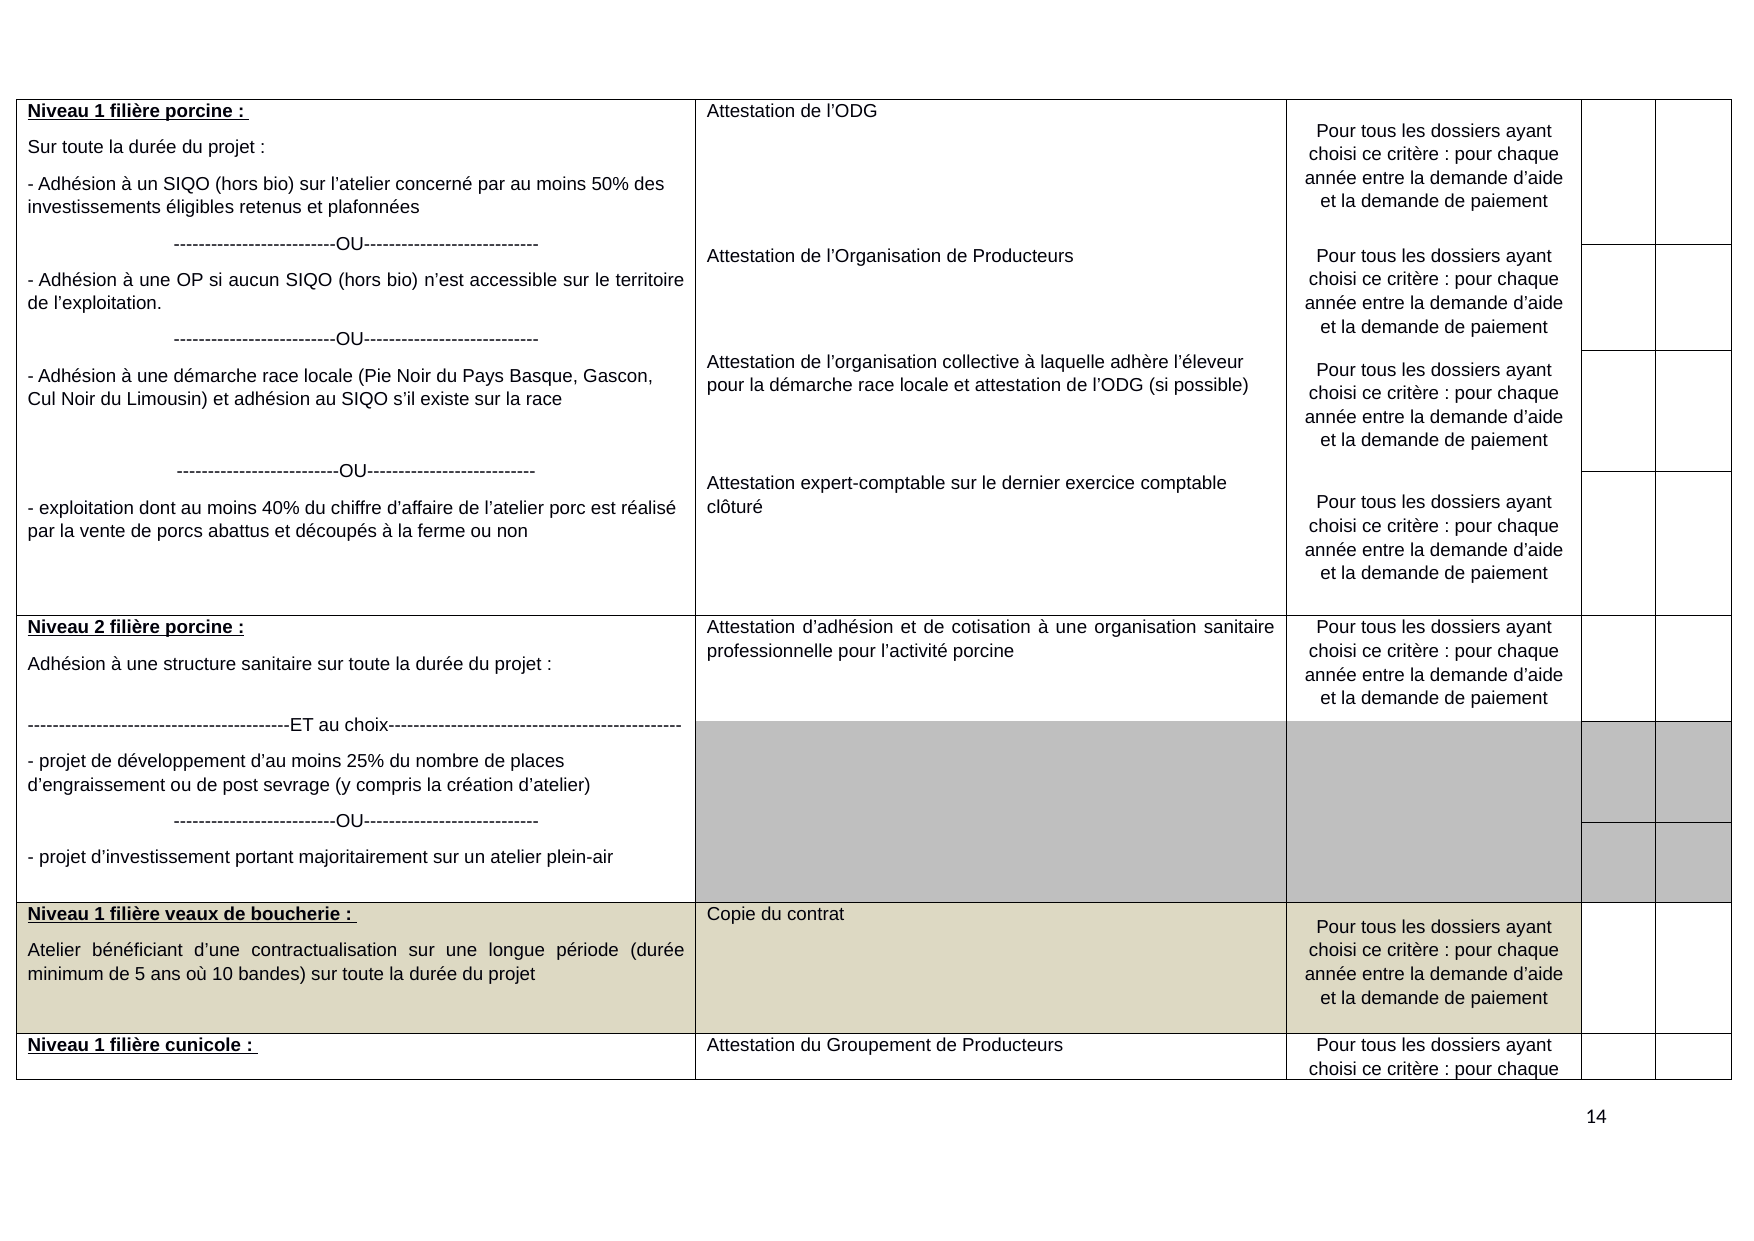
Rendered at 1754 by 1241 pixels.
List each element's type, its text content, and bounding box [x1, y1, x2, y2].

table_cell [1656, 903, 1731, 1033]
table_cell Attestation d’adhésion et de cotisation à une organisation sanitaire professionnelle pour l’activité porcine [696, 616, 1286, 721]
table_cell Pour tous les dossiers ayant choisi ce critère : pour chaque année entre la demande d’aide et la demande de paiement [1287, 903, 1581, 1033]
table_cell [1582, 903, 1655, 1033]
table_cell Attestation de l’ODG [696, 100, 1286, 243]
table_cell [1656, 1034, 1731, 1079]
table_cell [1582, 1034, 1655, 1079]
table_cell [1656, 245, 1731, 349]
table_cell Pour tous les dossiers ayant choisi ce critère : pour chaque année entre la demande d’aide et la demande de paiement [1287, 350, 1581, 471]
table_cell [1287, 822, 1581, 902]
table_cell [1656, 823, 1731, 902]
table_cell [696, 721, 1286, 822]
table_cell Copie du contrat [696, 903, 1286, 1033]
table_cell [696, 822, 1286, 902]
table_cell [1656, 472, 1731, 615]
table_cell [1582, 722, 1655, 822]
table_cell Niveau 1 filière veaux de boucherie : Atelier bénéficiant d’une contractualisation sur une longue période (durée minimum de 5 ans où 10 bandes) sur toute la durée du projet [17, 903, 695, 1033]
table_cell Pour tous les dossiers ayant choisi ce critère : pour chaque année entre la demande d’aide et la demande de paiement [1287, 616, 1581, 721]
table_cell Pour tous les dossiers ayant choisi ce critère : pour chaque [1287, 1034, 1581, 1079]
table_cell [1287, 721, 1581, 822]
table_cell Pour tous les dossiers ayant choisi ce critère : pour chaque année entre la demande d’aide et la demande de paiement [1287, 100, 1581, 243]
table_cell Attestation de l’organisation collective à laquelle adhère l’éleveur pour la démarche race locale et attestation de l’ODG (si possible) [696, 350, 1286, 471]
table_cell [1582, 472, 1655, 615]
table_cell Niveau 2 filière porcine : Adhésion à une structure sanitaire sur toute la durée du projet : ------------------------------------------ET au choix----------------------------------------------- - projet de développement d’au moins 25% du nombre de places d’engraissement ou de post sevrage (y compris la création d’atelier) --------------------------OU---------------------------- - projet d’investissement portant majoritairement sur un atelier plein-air [17, 616, 695, 902]
table_cell Niveau 1 filière cunicole : [17, 1034, 695, 1079]
table_cell Attestation expert-comptable sur le dernier exercice comptable clôturé [696, 471, 1286, 615]
table_cell Attestation de l’Organisation de Producteurs [696, 244, 1286, 349]
table_cell Niveau 1 filière porcine : Sur toute la durée du projet : - Adhésion à un SIQO (hors bio) sur l’atelier concerné par au moins 50% des investissements éligibles retenus et plafonnées --------------------------OU---------------------------- - Adhésion à une OP si aucun SIQO (hors bio) n’est accessible sur le territoire de l’exploitation. --------------------------OU---------------------------- - Adhésion à une démarche race locale (Pie Noir du Pays Basque, Gascon, Cul Noir du Limousin) et adhésion au SIQO s’il existe sur la race --------------------------OU--------------------------- - exploitation dont au moins 40% du chiffre d’affaire de l’atelier porc est réalisé par la vente de porcs abattus et découpés à la ferme ou non [17, 100, 695, 615]
table_cell [1582, 100, 1655, 243]
table_cell Pour tous les dossiers ayant choisi ce critère : pour chaque année entre la demande d’aide et la demande de paiement [1287, 471, 1581, 615]
table_cell [1582, 616, 1655, 721]
table_cell [1582, 351, 1655, 471]
table_cell [1656, 351, 1731, 471]
table_cell [1656, 722, 1731, 822]
table_cell Pour tous les dossiers ayant choisi ce critère : pour chaque année entre la demande d’aide et la demande de paiement [1287, 244, 1581, 349]
table_cell [1582, 823, 1655, 902]
table_cell [1582, 245, 1655, 349]
table_cell Attestation du Groupement de Producteurs [696, 1034, 1286, 1079]
table_cell [1656, 616, 1731, 721]
table_cell [1656, 100, 1731, 243]
